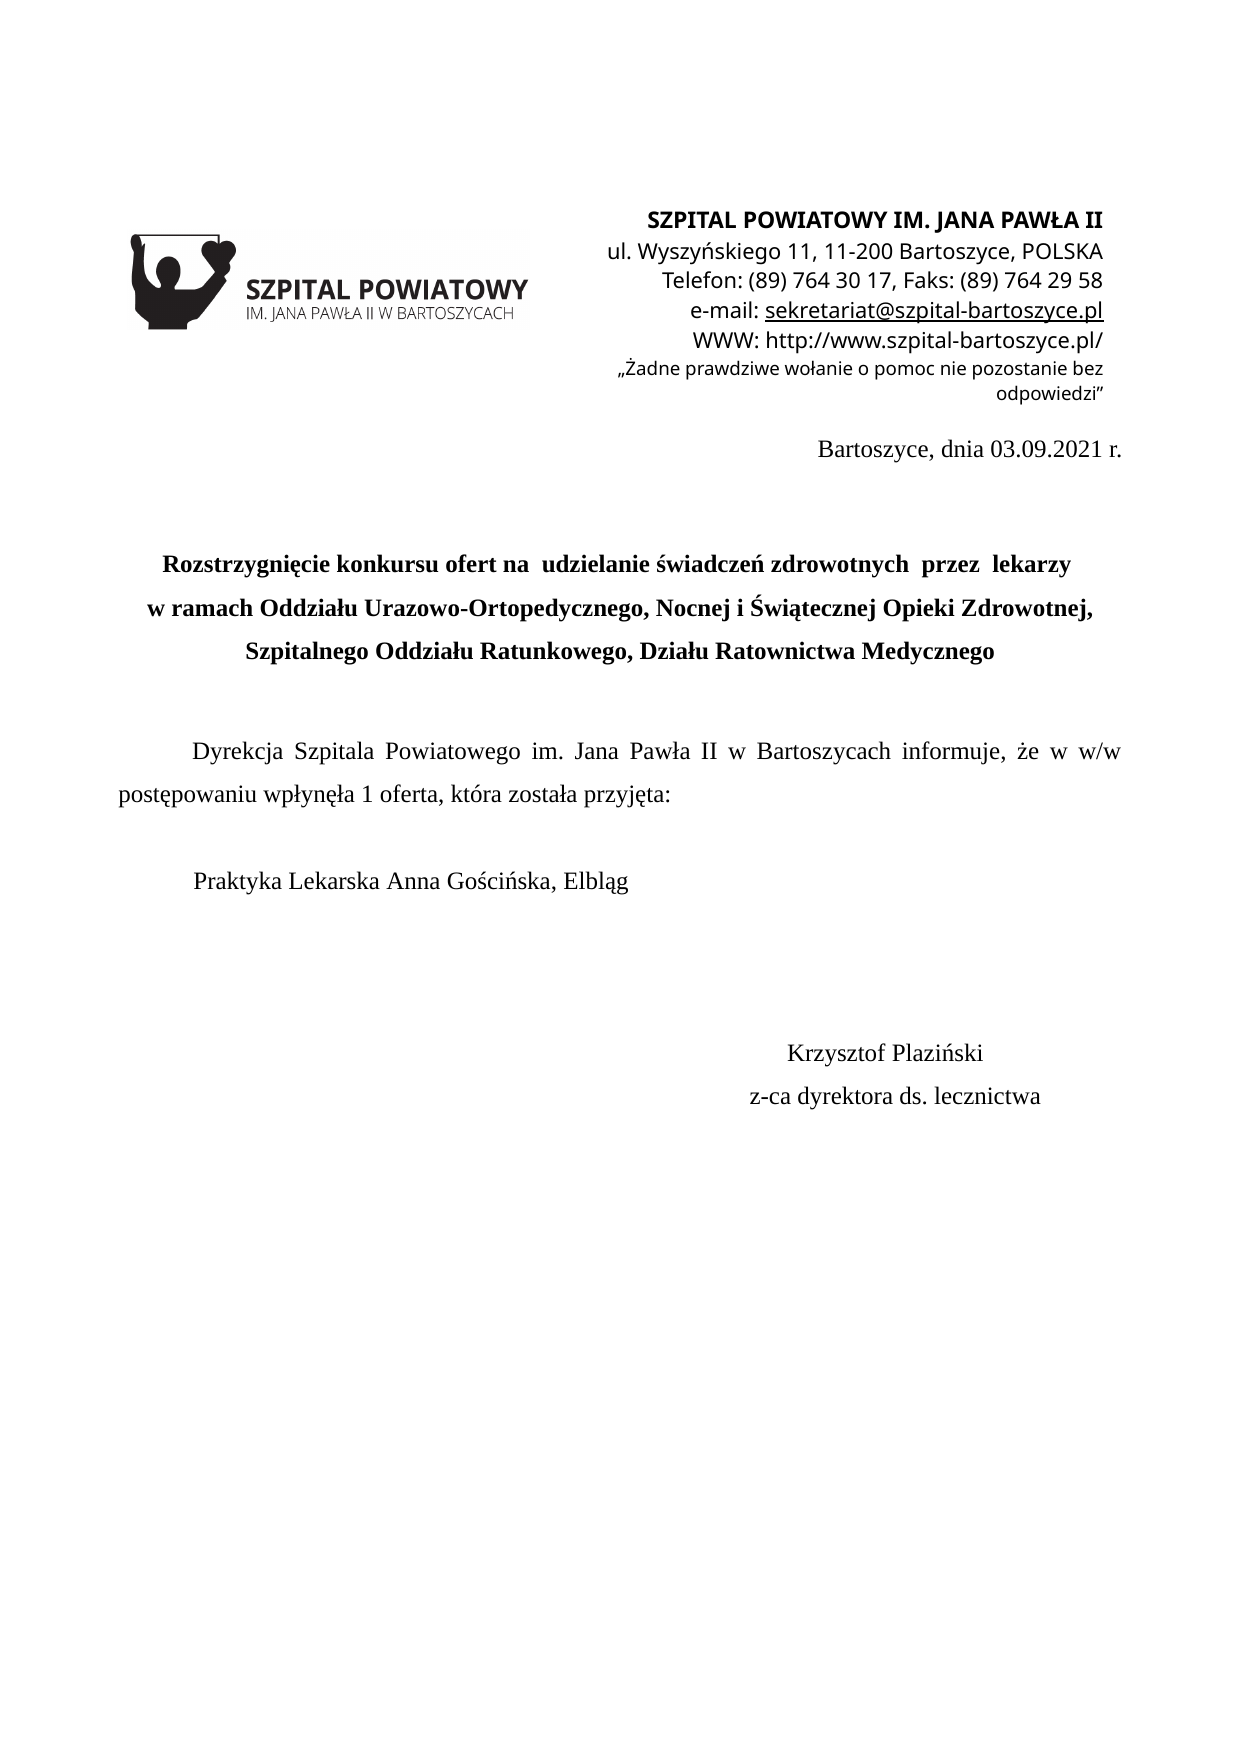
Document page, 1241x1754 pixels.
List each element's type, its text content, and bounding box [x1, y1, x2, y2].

text Krzysztof Plaziński [118, 1038, 1122, 1067]
text Rozstrzygnięcie konkursu ofert na udzielanie świadczeń zdrowotnych przez lekarzy w ramach Oddziału Urazowo-Ortopedycznego, Nocnej i Świątecznej Opieki Zdrowotnej, Szpitalnego Oddziału Ratunkowego, Działu Ratownictwa Medycznego [118, 549, 1122, 664]
text Bartoszyce, dnia 03.09.2021 r. [118, 434, 1122, 463]
picture [127, 229, 530, 330]
text z-ca dyrektora ds. lecznictwa [118, 1081, 1122, 1110]
text Praktyka Lekarska Anna Gościńska, Elbląg [193, 866, 1122, 894]
text Dyrekcja Szpitala Powiatowego im. Jana Pawła II w Bartoszycach informuje, że w w/w postępowaniu wpłynęła 1 oferta, która została przyjęta: [118, 736, 1122, 808]
table_header SZPITAL POWIATOWY IM. JANA PAWŁA II ul. Wyszyńskiego 11, 11-200 Bartoszyce, POLSKA Telefon: (89) 764 30 17, Faks: (89) 764 29 58 e-mail: sekretariat@szpital-bartoszyce.pl WWW: http://www.szpital-bartoszyce.pl/ „Żadne prawdziwe wołanie o pomoc nie pozostanie bez odpowiedzi” [535, 204, 1120, 406]
table_header [115, 204, 535, 406]
